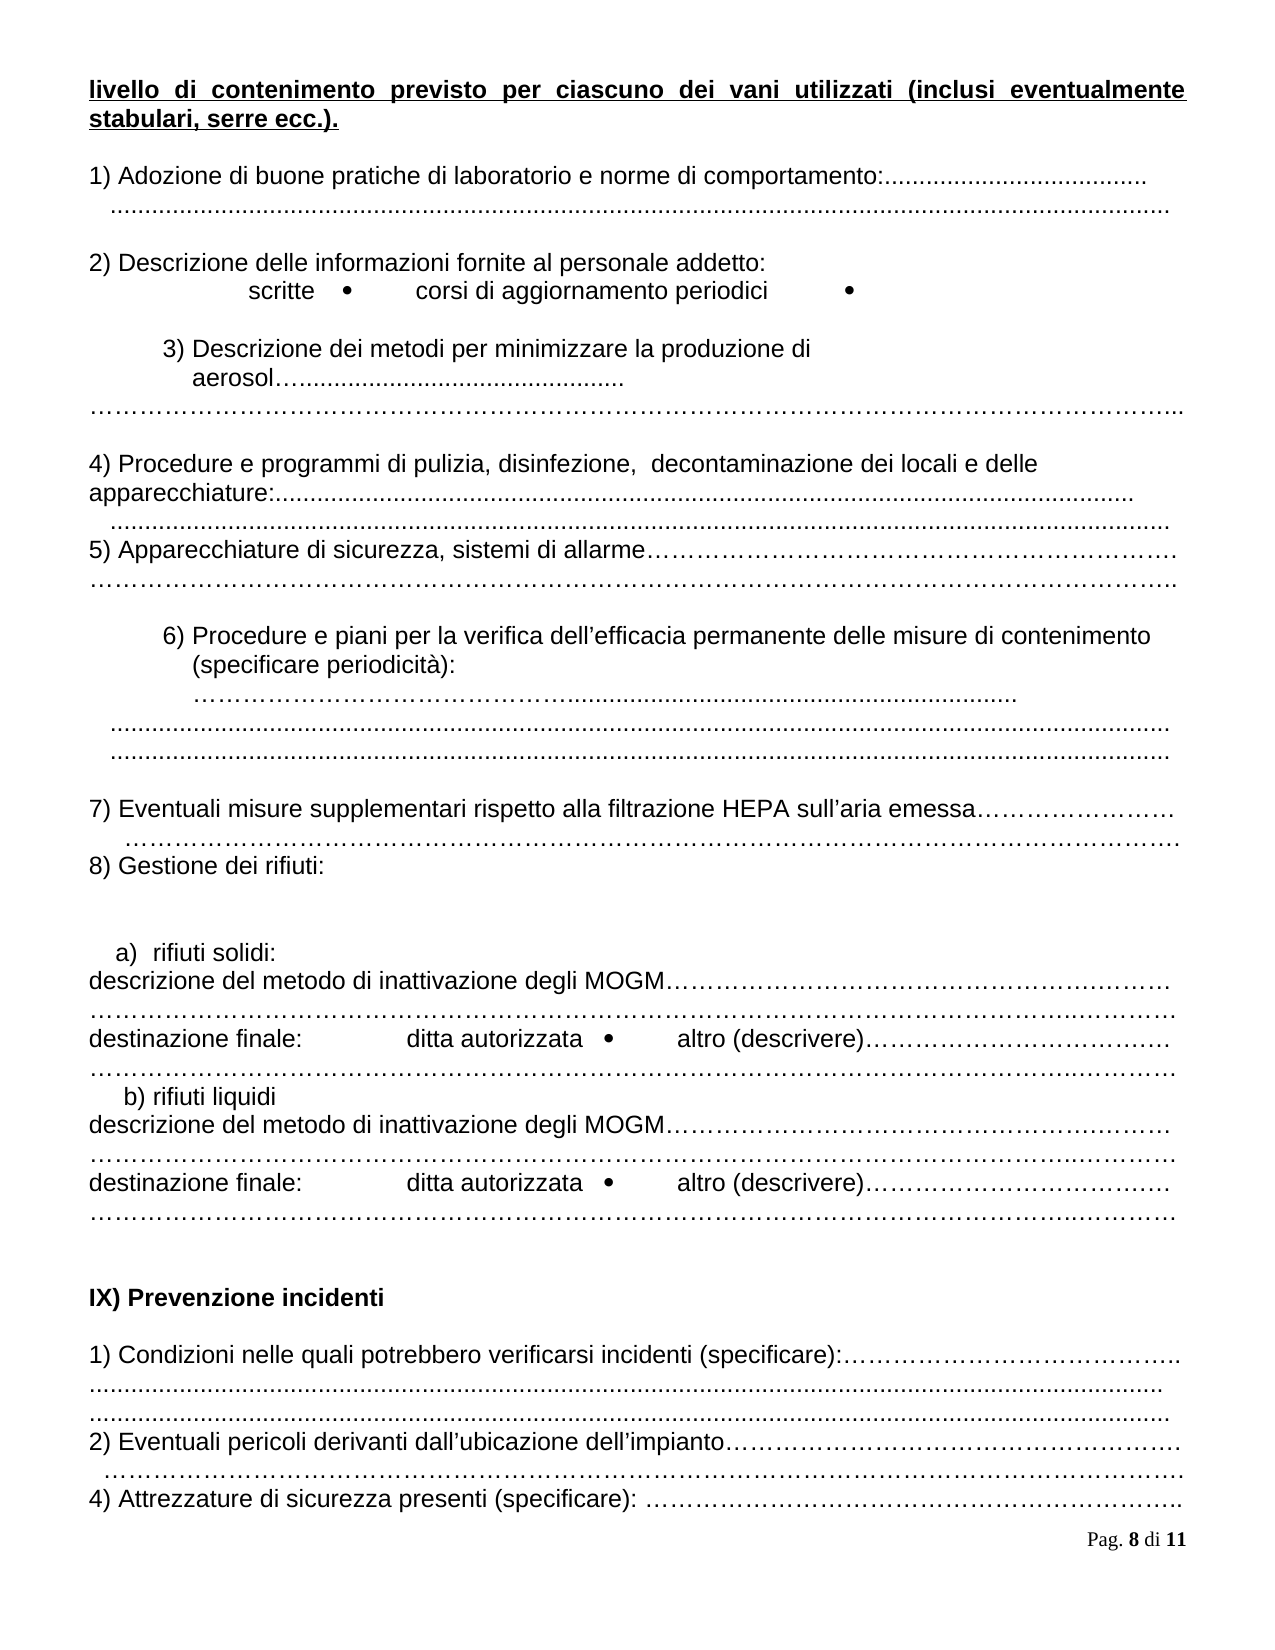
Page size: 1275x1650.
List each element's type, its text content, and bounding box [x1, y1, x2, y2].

text ......................................................................................................................................................... [89, 506, 1186, 535]
text ......................................................................................................................................................... [89, 708, 1186, 736]
list Attrezzature di sicurezza presenti (specificare): ……………………………………………………….. [89, 1484, 1186, 1513]
text ………………………………………………………………………………………………………..………… destinazione finale: ditta autorizzata  altro (descrivere)…………………………….… [89, 1139, 1186, 1197]
text 1) Adozione di buone pratiche di laboratorio e norme di comportamento:...................................... [89, 161, 1186, 190]
list Procedure e piani per la verifica dell’efficacia permanente delle misure di contenimento (specificare periodicità):………………………………………................................................................. [162, 621, 1186, 708]
text ………………………………………………………………………………………………………………….. [89, 564, 1186, 593]
text stabulari, serre ecc.). [89, 101, 1186, 132]
text livello di contenimento previsto per ciascuno dei vani utilizzati (inclusi eventualmente [89, 75, 1186, 100]
text ………………………………………………………………………………………………………..………… [89, 1053, 1186, 1081]
list Eventuali misure supplementari rispetto alla filtrazione HEPA sull’aria emessa…………………… [89, 794, 1186, 823]
text 8) Gestione dei rifiuti: [89, 851, 1186, 880]
text 1) Condizioni nelle quali potrebbero verificarsi incidenti (specificare):………………………………….. ........................................................................................................................................................... [89, 1340, 1186, 1398]
text …………………………………………………………………………………………………………………... [89, 391, 1186, 420]
text ………………………………………………………………………………………………………………. [89, 823, 1186, 851]
text 4) Procedure e programmi di pulizia, disinfezione, decontaminazione dei locali e delle apparecchiature:............................................................................................................................ [89, 449, 1186, 506]
text ………………………………………………………………………………………………………..………… destinazione finale: ditta autorizzata  altro (descrivere)…………………………….… [89, 995, 1186, 1053]
list rifiuti solidi: [115, 938, 1186, 966]
text ………………………………………………………………………………………………………..………… [89, 1197, 1186, 1225]
text ......................................................................................................................................................... [89, 190, 1186, 219]
text descrizione del metodo di inattivazione degli MOGM…………………………………………….……… [89, 966, 1186, 995]
text 2) Descrizione delle informazioni fornite al personale addetto: [89, 247, 1186, 276]
text 2) Eventuali pericoli derivanti dall’ubicazione dell’impianto………………………………………………. [89, 1427, 1186, 1455]
text …………………………………………………………………………………………………………………. [89, 1455, 1186, 1484]
text b) rifiuti liquidi [89, 1081, 1186, 1110]
text ............................................................................................................................................................ [89, 1398, 1186, 1427]
text 5) Apparecchiature di sicurezza, sistemi di allarme………………………………………………………. [89, 535, 1186, 564]
list Descrizione dei metodi per minimizzare la produzione di aerosol…............................................... [162, 334, 1186, 391]
text scritte  corsi di aggiornamento periodici  [89, 276, 1186, 305]
text ......................................................................................................................................................... [89, 736, 1186, 765]
text IX) Prevenzione incidenti [89, 1283, 1186, 1312]
text descrizione del metodo di inattivazione degli MOGM…………………………………………….……… [89, 1110, 1186, 1139]
